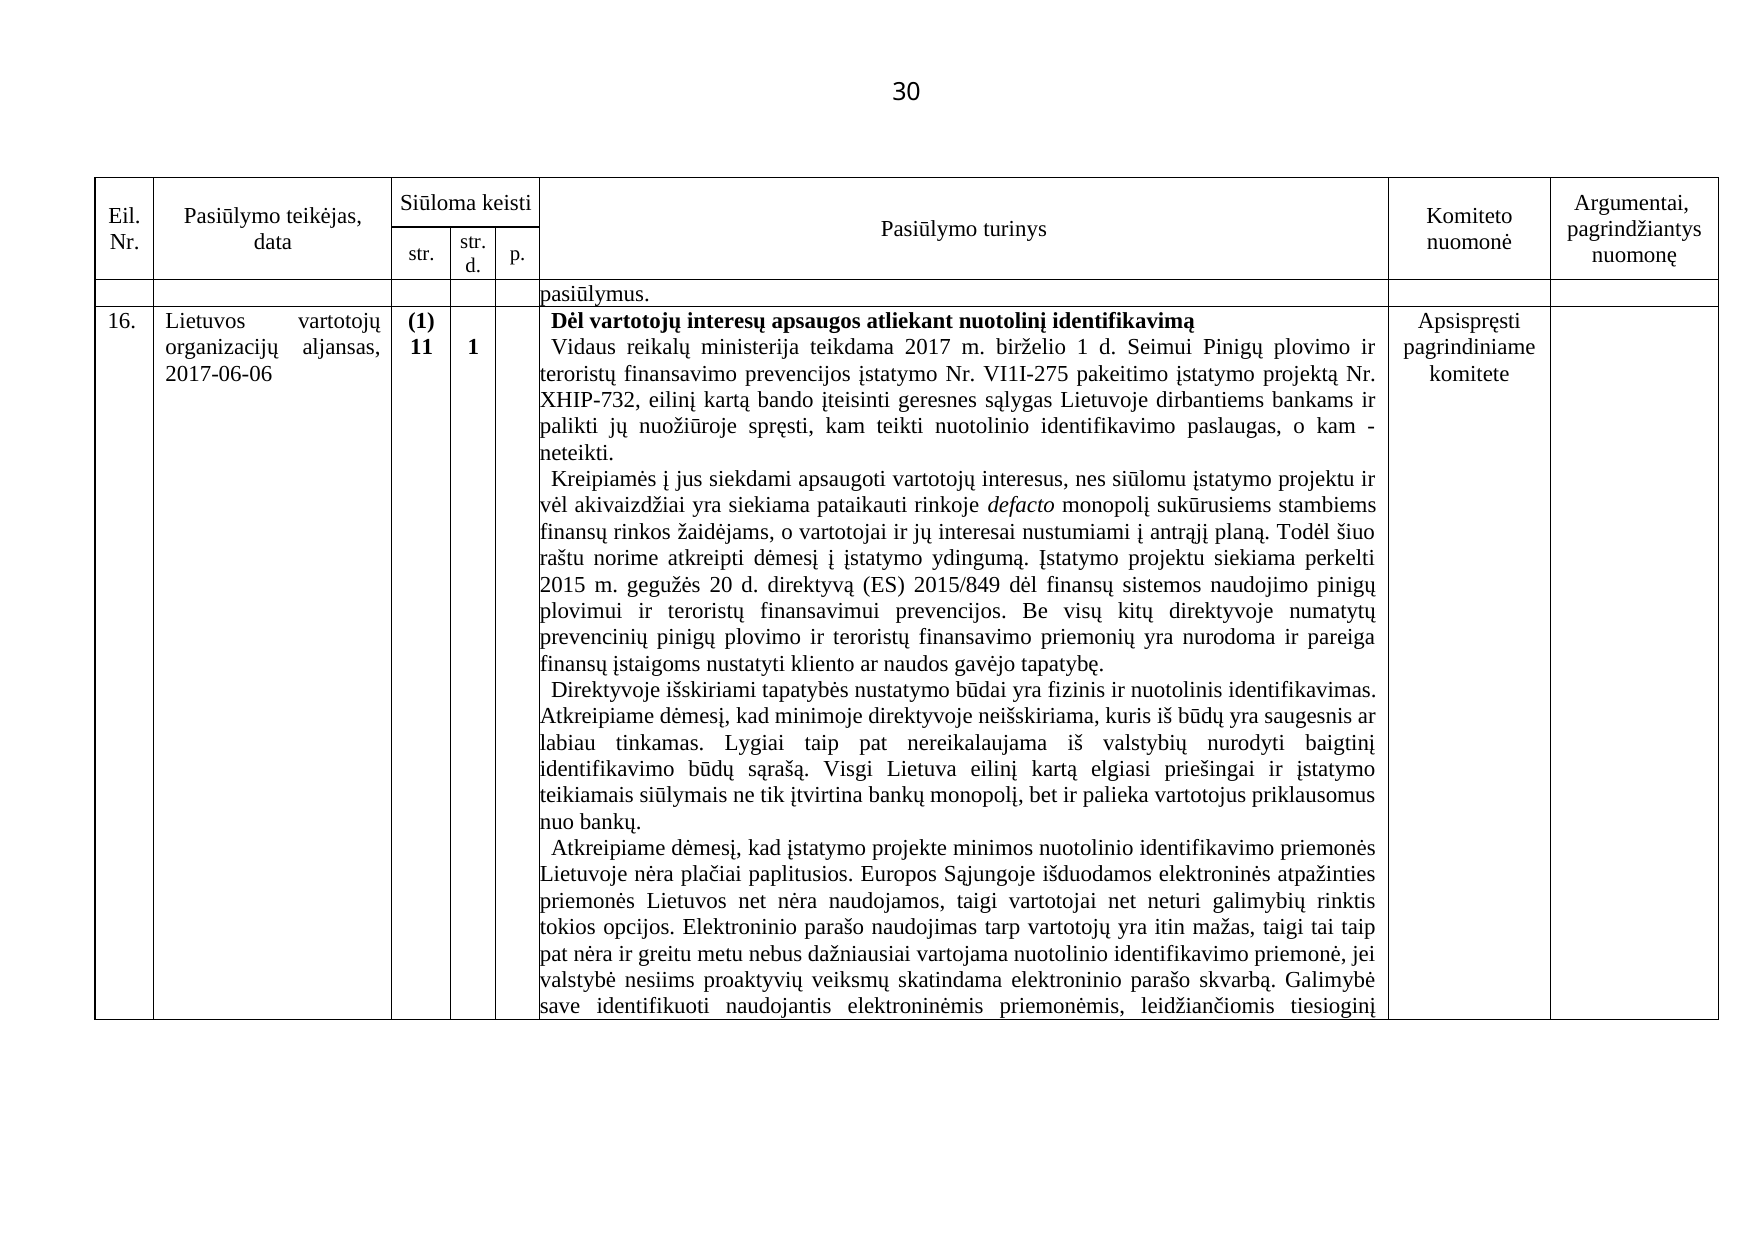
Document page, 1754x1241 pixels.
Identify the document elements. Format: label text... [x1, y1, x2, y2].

table_cell Lietuvos vartotojų organizacijų aljansas, 2017-06-06 [154, 307, 391, 1019]
table_cell [496, 307, 539, 1019]
table_cell [96, 280, 153, 306]
table_cell str. d. [451, 228, 495, 279]
table_header Pasiūlymo turinys [540, 178, 1388, 279]
table_cell [451, 280, 495, 306]
table_header Komiteto nuomonė [1389, 178, 1550, 279]
table_header Pasiūlymo teikėjas, data [154, 178, 391, 279]
table_cell pasiūlymus. [540, 280, 1388, 306]
table_cell (1) 11 [392, 307, 450, 1019]
table_cell p. [496, 228, 539, 279]
table_cell 1 [451, 307, 495, 1019]
table_header Siūloma keisti [392, 178, 539, 226]
table_cell [154, 280, 391, 306]
table_cell [496, 280, 539, 306]
table_cell Apsispręsti pagrindiniame komitete [1389, 307, 1550, 1019]
table_header Eil. Nr. [96, 178, 153, 279]
table_cell [1551, 307, 1718, 1019]
table_cell [392, 280, 450, 306]
table_cell 16. [96, 307, 153, 1019]
table_cell Dėl vartotojų interesų apsaugos atliekant nuotolinį identifikavimą Vidaus reikalų ministerija teikdama 2017 m. birželio 1 d. Seimui Pinigų plovimo ir teroristų finansavimo prevencijos įstatymo Nr. VI1I-275 pakeitimo įstatymo projektą Nr. XHIP-732, eilinį kartą bando įteisinti geresnes sąlygas Lietuvoje dirbantiems bankams ir palikti jų nuožiūroje spręsti, kam teikti nuotolinio identifikavimo paslaugas, o kam - neteikti. Kreipiamės į jus siekdami apsaugoti vartotojų interesus, nes siūlomu įstatymo projektu ir vėl akivaizdžiai yra siekiama pataikauti rinkoje defacto monopolį sukūrusiems stambiems finansų rinkos žaidėjams, o vartotojai ir jų interesai nustumiami į antrąjį planą. Todėl šiuo raštu norime atkreipti dėmesį į įstatymo ydingumą. Įstatymo projektu siekiama perkelti 2015 m. gegužės 20 d. direktyvą (ES) 2015/849 dėl finansų sistemos naudojimo pinigų plovimui ir teroristų finansavimui prevencijos. Be visų kitų direktyvoje numatytų prevencinių pinigų plovimo ir teroristų finansavimo priemonių yra nurodoma ir pareiga finansų įstaigoms nustatyti kliento ar naudos gavėjo tapatybę. Direktyvoje išskiriami tapatybės nustatymo būdai yra fizinis ir nuotolinis identifikavimas. Atkreipiame dėmesį, kad minimoje direktyvoje neišskiriama, kuris iš būdų yra saugesnis ar labiau tinkamas. Lygiai taip pat nereikalaujama iš valstybių nurodyti baigtinį identifikavimo būdų sąrašą. Visgi Lietuva eilinį kartą elgiasi priešingai ir įstatymo teikiamais siūlymais ne tik įtvirtina bankų monopolį, bet ir palieka vartotojus priklausomus nuo bankų. Atkreipiame dėmesį, kad įstatymo projekte minimos nuotolinio identifikavimo priemonės Lietuvoje nėra plačiai paplitusios. Europos Sąjungoje išduodamos elektroninės atpažinties priemonės Lietuvos net nėra naudojamos, taigi vartotojai net neturi galimybių rinktis tokios opcijos. Elektroninio parašo naudojimas tarp vartotojų yra itin mažas, taigi tai taip pat nėra ir greitu metu nebus dažniausiai vartojama nuotolinio identifikavimo priemonė, jei valstybė nesiims proaktyvių veiksmų skatindama elektroninio parašo skvarbą. Galimybė save identifikuoti naudojantis elektroninėmis priemonėmis, leidžiančiomis tiesioginį [540, 307, 1388, 1019]
table_cell [1551, 280, 1718, 306]
table_cell str. [392, 228, 450, 279]
table_cell [1389, 280, 1550, 306]
table_header Argumentai, pagrindžiantys nuomonę [1551, 178, 1718, 279]
